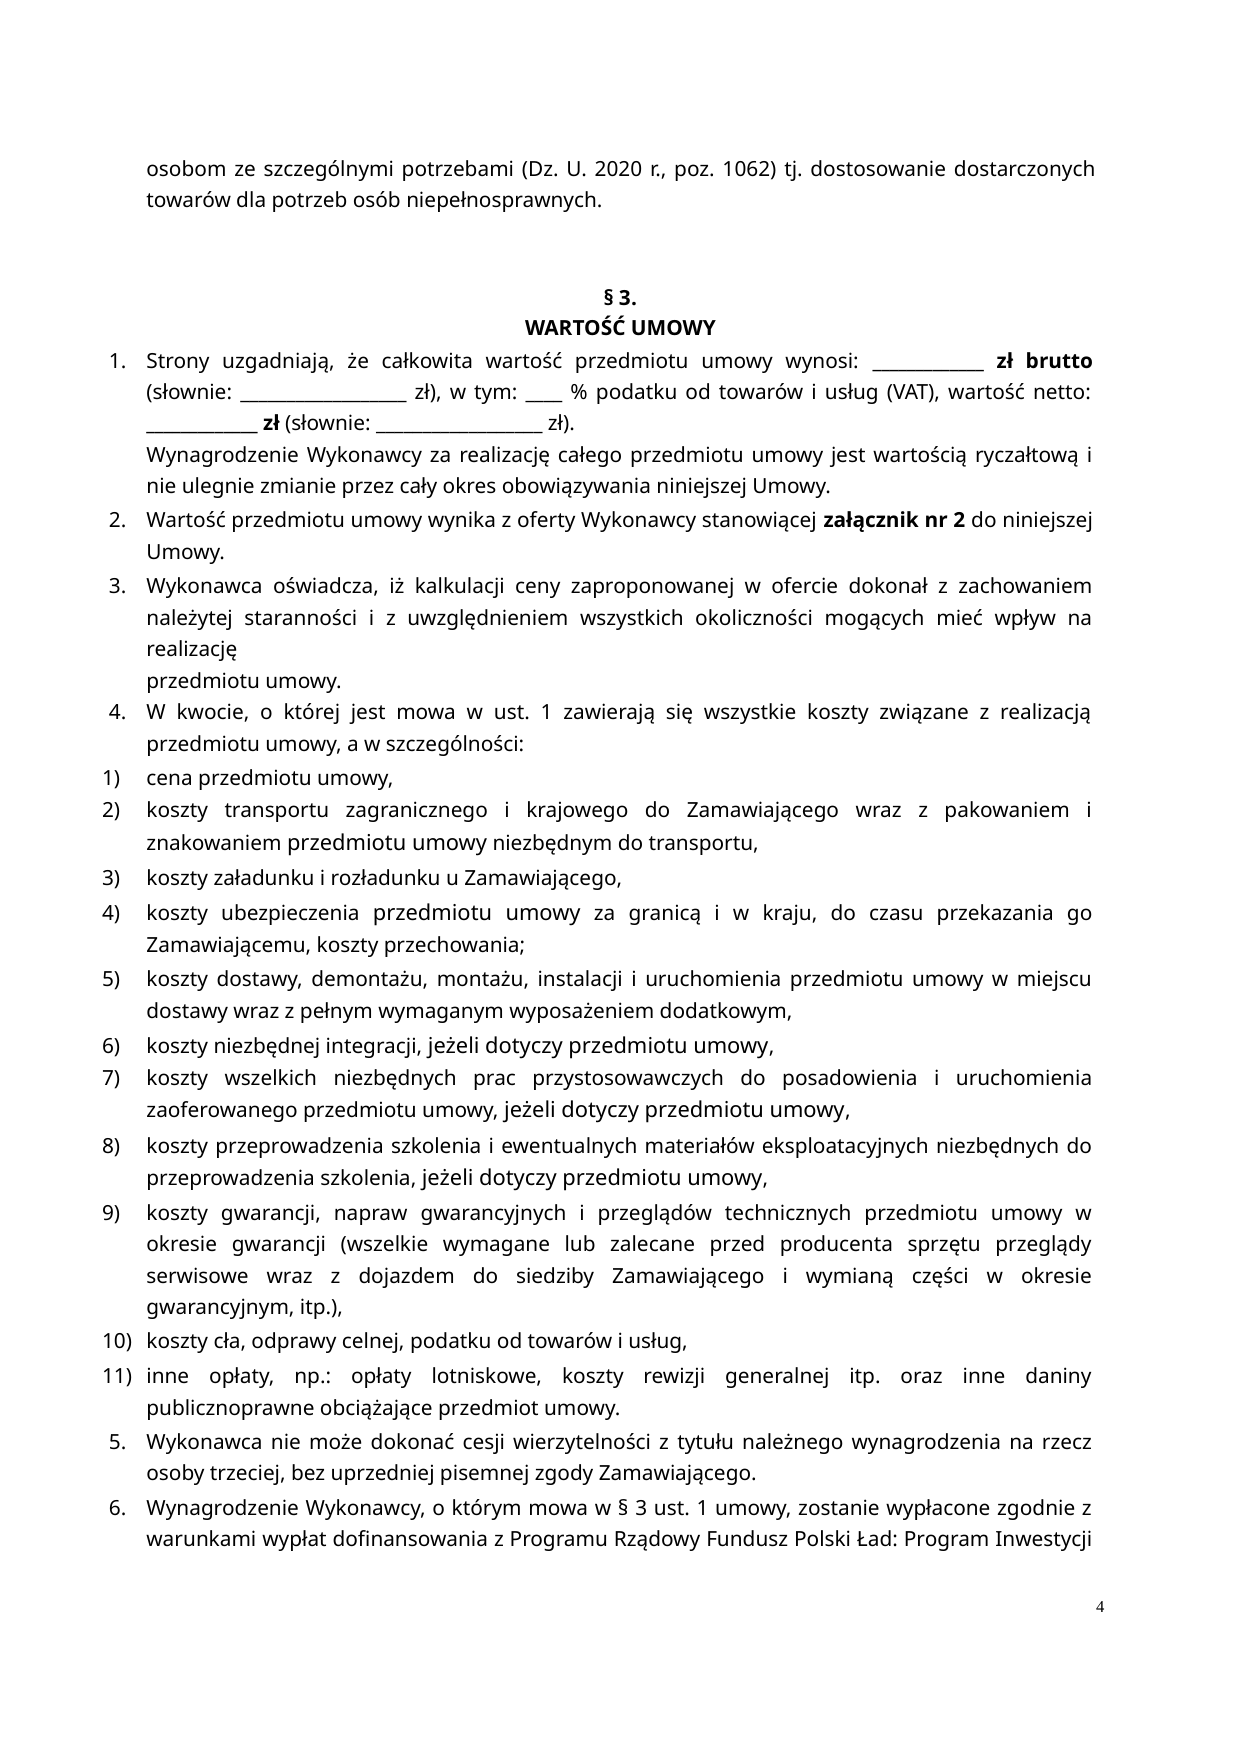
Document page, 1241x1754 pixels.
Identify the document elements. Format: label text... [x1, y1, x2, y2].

list osobom ze szczególnymi potrzebami (Dz. U. 2020 r., poz. 1062) tj. dostosowanie dostarczonych towarów dla potrzeb osób niepełnosprawnych. [117, 154, 1096, 213]
list Strony uzgadniają, że całkowita wartość przedmiotu umowy wynosi: _____________ zł brutto (słownie: __________________ zł), w tym: ____ % podatku od towarów i usług (VAT), wartość netto: _____________ zł (słownie: __________________ zł). [109, 346, 1093, 437]
list cena przedmiotu umowy, [102, 763, 1093, 792]
list koszty wszelkich niezbędnych prac przystosowawczych do posadowienia i uruchomienia zaoferowanego przedmiotu umowy, jeżeli dotyczy przedmiotu umowy, [102, 1063, 1093, 1124]
subtitle WARTOŚĆ UMOWY [153, 313, 1087, 342]
list Wartość przedmiotu umowy wynika z oferty Wykonawcy stanowiącej załącznik nr 2 do niniejszej Umowy. [109, 506, 1093, 565]
list koszty niezbędnej integracji, jeżeli dotyczy przedmiotu umowy, [102, 1031, 1093, 1060]
list koszty ubezpieczenia przedmiotu umowy za granicą i w kraju, do czasu przekazania go Zamawiającemu, koszty przechowania; [102, 897, 1093, 958]
list koszty załadunku i rozładunku u Zamawiającego, [102, 863, 1093, 891]
list Wykonawca nie może dokonać cesji wierzytelności z tytułu należnego wynagrodzenia na rzecz osoby trzeciej, bez uprzedniej pisemnej zgody Zamawiającego. [109, 1427, 1093, 1487]
list koszty przeprowadzenia szkolenia i ewentualnych materiałów eksploatacyjnych niezbędnych do przeprowadzenia szkolenia, jeżeli dotyczy przedmiotu umowy, [102, 1131, 1093, 1192]
list koszty gwarancji, napraw gwarancyjnych i przeglądów technicznych przedmiotu umowy w okresie gwarancji (wszelkie wymagane lub zalecane przed producenta sprzętu przeglądy serwisowe wraz z dojazdem do siedziby Zamawiającego i wymianą części w okresie gwarancyjnym, itp.), [102, 1198, 1093, 1320]
text przedmiotu umowy. [146, 666, 800, 694]
list Wynagrodzenie Wykonawcy, o którym mowa w § 3 ust. 1 umowy, zostanie wypłacone zgodnie z warunkami wypłat dofinansowania z Programu Rządowy Fundusz Polski Ład: Program Inwestycji [109, 1493, 1093, 1553]
list inne opłaty, np.: opłaty lotniskowe, koszty rewizji generalnej itp. oraz inne daniny publicznoprawne obciążające przedmiot umowy. [102, 1361, 1093, 1421]
list koszty dostawy, demontażu, montażu, instalacji i uruchomienia przedmiotu umowy w miejscu dostawy wraz z pełnym wymaganym wyposażeniem dodatkowym, [102, 964, 1093, 1024]
list koszty cła, odprawy celnej, podatku od towarów i usług, [102, 1327, 1093, 1355]
list koszty transportu zagranicznego i krajowego do Zamawiającego wraz z pakowaniem i znakowaniem przedmiotu umowy niezbędnym do transportu, [102, 795, 1093, 856]
list W kwocie, o której jest mowa w ust. 1 zawierają się wszystkie koszty związane z realizacją przedmiotu umowy, a w szczególności: [109, 697, 1093, 757]
list Wykonawca oświadcza, iż kalkulacji ceny zaproponowanej w ofercie dokonał z zachowaniem należytej staranności i z uwzględnieniem wszystkich okoliczności mogących mieć wpływ na realizację [109, 572, 1093, 662]
text Wynagrodzenie Wykonawcy za realizację całego przedmiotu umowy jest wartością ryczałtową i nie ulegnie zmianie przez cały okres obowiązywania niniejszej Umowy. [146, 440, 1093, 499]
text § 3. [152, 283, 1088, 312]
